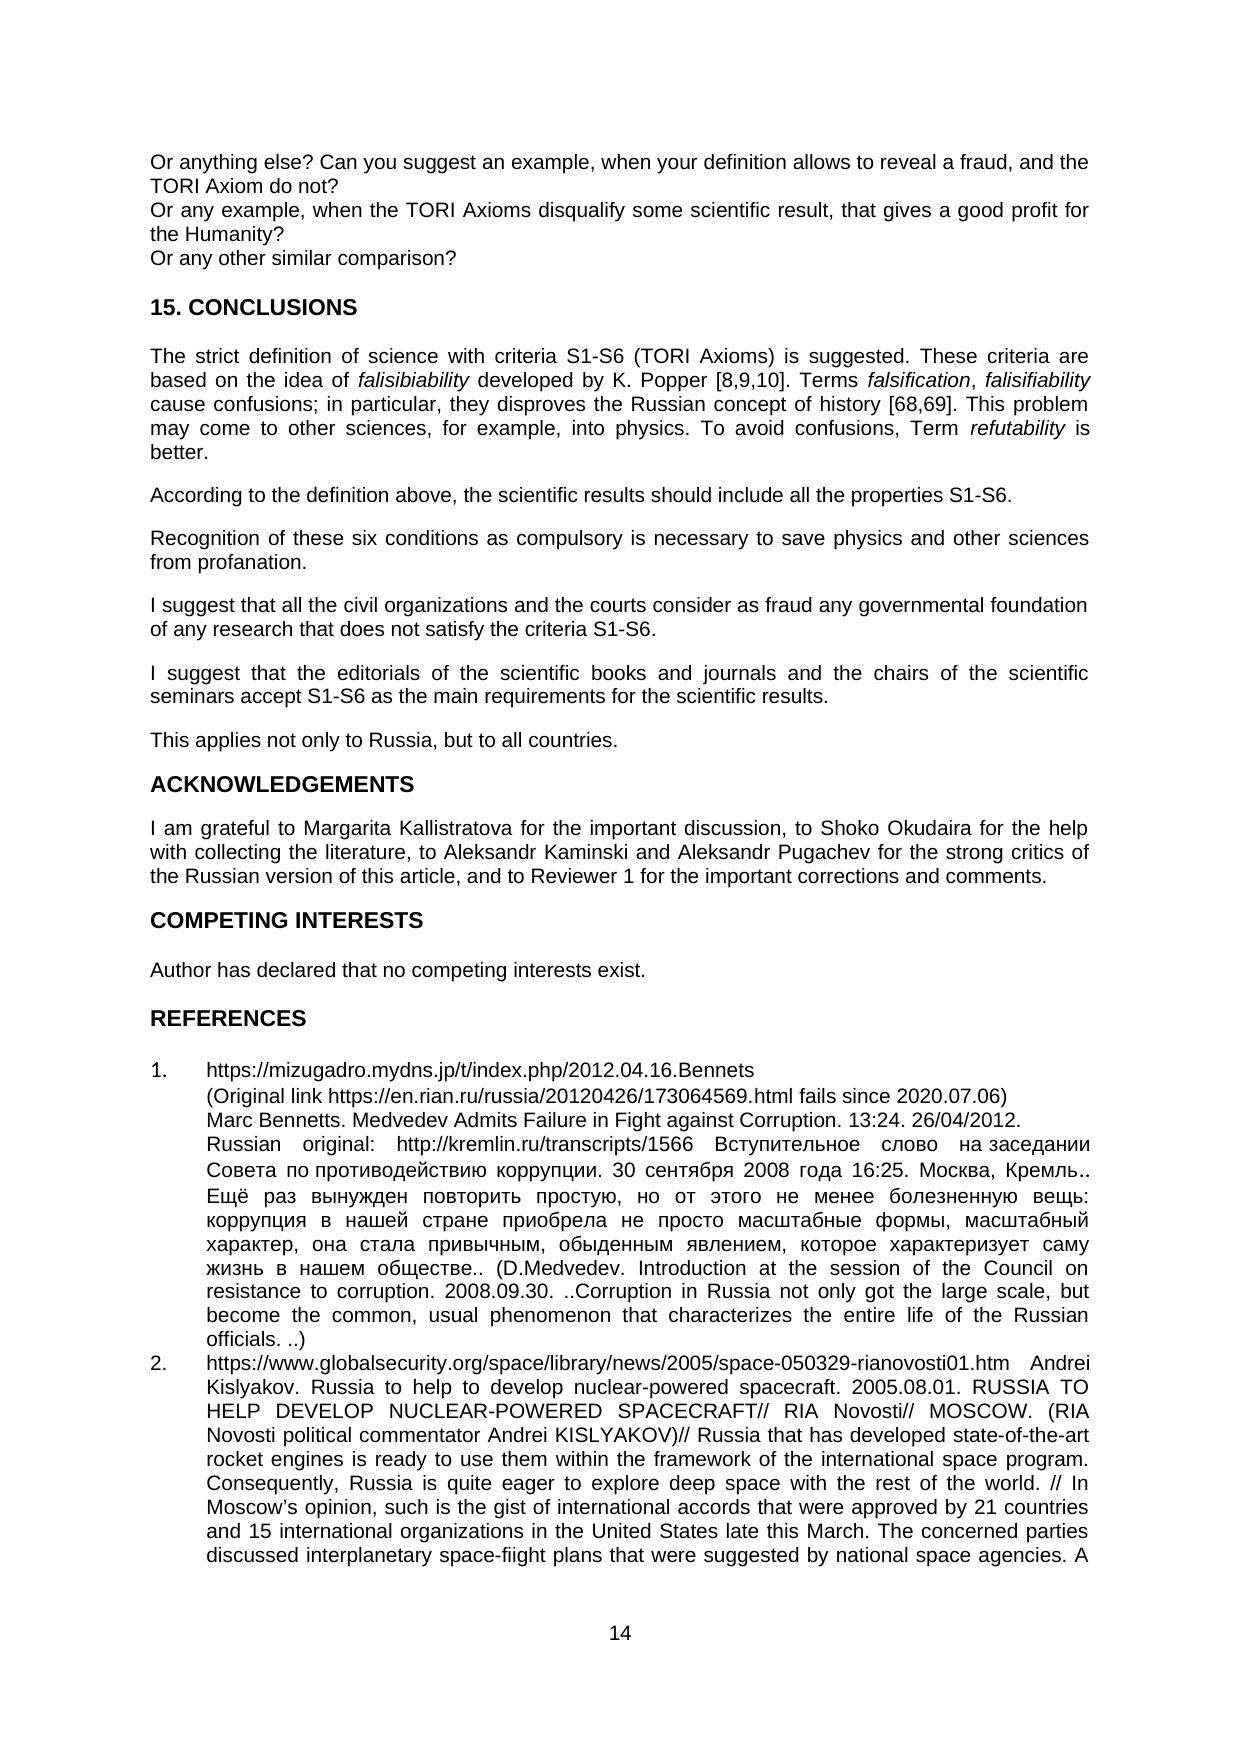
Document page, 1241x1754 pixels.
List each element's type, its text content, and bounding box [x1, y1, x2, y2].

text REFERENCES [150, 1005, 1090, 1032]
text Recognition of these six conditions as compulsory is necessary to save physics and other sciences from profanation. [150, 526, 1090, 574]
list https://mizugadro.mydns.jp/t/index.php/2012.04.16.Bennets (Original link https://en.rian.ru/russia/20120426/173064569.html fails since 2020.07.06) [150, 1056, 1090, 1108]
text The strict definition of science with criteria S1-S6 (TORI Axioms) is suggested. These criteria are based on the idea of falisibiability developed by K. Popper [8,9,10]. Terms falsification, falisifiability cause confusions; in particular, they disproves the Russian concept of history [68,69]. This problem may come to other sciences, for example, into physics. To avoid confusions, Term refutability is better. [150, 344, 1090, 464]
text I am grateful to Margarita Kallistratova for the important discussion, to Shoko Okudaira for the help with collecting the literature, to Aleksandr Kaminski and Aleksandr Pugachev for the strong critics of the Russian version of this article, and to Reviewer 1 for the important corrections and comments. [150, 816, 1090, 888]
list Marc Bennetts. Medvedev Admits Failure in Fight against Corruption. 13:24. 26/04/2012. [150, 1108, 1090, 1132]
text This applies not only to Russia, but to all countries. [150, 727, 1090, 751]
text ACKNOWLEDGEMENTS [150, 771, 1090, 797]
text Or any example, when the TORI Axioms disqualify some scientific result, that gives a good profit for the Humanity? [150, 198, 1090, 246]
text 15. CONCLUSIONS [150, 294, 1090, 320]
text Or any other similar comparison? [150, 246, 1090, 270]
text According to the definition above, the scientific results should include all the properties S1-S6. [150, 483, 1090, 507]
text I suggest that the editorials of the scientific books and journals and the chairs of the scientific seminars accept S1-S6 as the main requirements for the scientific results. [150, 660, 1090, 708]
text I suggest that all the civil organizations and the courts consider as fraud any governmental foundation of any research that does not satisfy the criteria S1-S6. [150, 593, 1090, 641]
list https://www.globalsecurity.org/space/library/news/2005/space-050329-rianovosti01.htm Andrei Kislyakov. Russia to help to develop nuclear-powered spacecraft. 2005.08.01. RUSSIA TO HELP DEVELOP NUCLEAR-POWERED SPACECRAFT// RIA Novosti// MOSCOW. (RIA Novosti political commentator Andrei KISLYAKOV)// Russia that has developed state-of-the-art rocket engines is ready to use them within the framework of the international space program. Consequently, Russia is quite eager to explore deep space with the rest of the world. // In Moscow’s opinion, such is the gist of international accords that were approved by 21 countries and 15 international organizations in the United States late this March. The concerned parties discussed interplanetary space-fiight plans that were suggested by national space agencies. A [150, 1351, 1090, 1567]
text Or anything else? Can you suggest an example, when your definition allows to reveal a fraud, and the TORI Axiom do not? [150, 150, 1090, 198]
text COMPETING INTERESTS [150, 907, 1090, 933]
list Russian original: http://kremlin.ru/transcripts/1566 Вступительное слово на заседании Совета по противодействию коррупции. 30 сентября 2008 года 16:25. Москва, Кремль.. Ещё раз вынужден повторить простую, но от этого не менее болезненную вещь: коррупция в нашей стране приобрела не просто масштабные формы, масштабный характер, она стала привычным, обыденным явлением, которое характеризует саму жизнь в нашем обществе.. (D.Medvedev. Introduction at the session of the Council on resistance to corruption. 2008.09.30. ..Corruption in Russia not only got the large scale, but become the common, usual phenomenon that characterizes the entire life of the Russian officials. ..) [150, 1132, 1090, 1351]
text Author has declared that no competing interests exist. [150, 957, 1090, 981]
